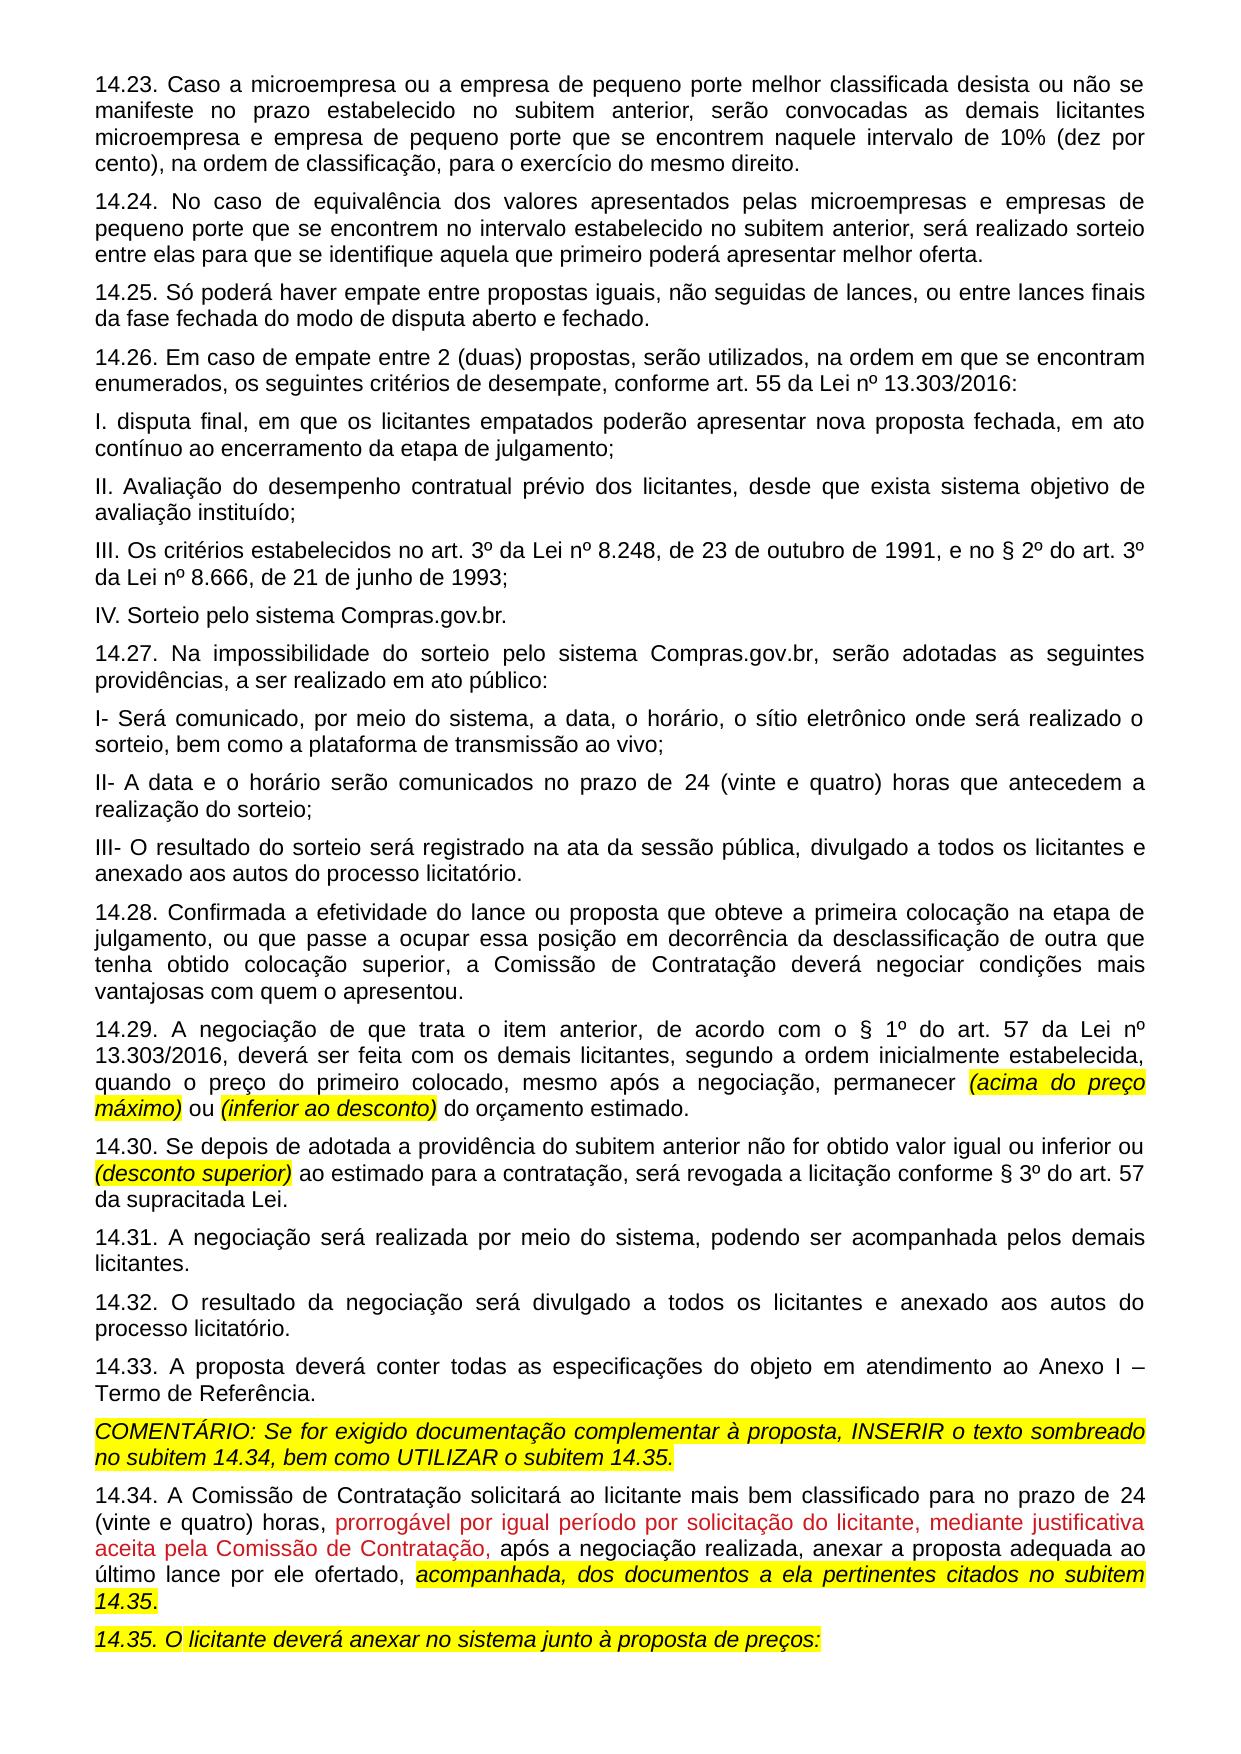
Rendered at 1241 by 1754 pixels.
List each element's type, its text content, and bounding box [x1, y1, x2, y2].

text 14.32. O resultado da negociação será divulgado a todos os licitantes e anexado aos autos do processo licitatório. [94, 1289, 1146, 1341]
text 14.26. Em caso de empate entre 2 (duas) propostas, serão utilizados, na ordem em que se encontram enumerados, os seguintes critérios de desempate, conforme art. 55 da Lei nº 13.303/2016: [94, 344, 1146, 396]
text IV. Sorteio pelo sistema Compras.gov.br. [94, 602, 1146, 628]
text 14.25. Só poderá haver empate entre propostas iguais, não seguidas de lances, ou entre lances finais da fase fechada do modo de disputa aberto e fechado. [94, 279, 1146, 332]
text II. Avaliação do desempenho contratual prévio dos licitantes, desde que exista sistema objetivo de avaliação instituído; [94, 473, 1146, 526]
text 14.28. Confirmada a efetividade do lance ou proposta que obteve a primeira colocação na etapa de julgamento, ou que passe a ocupar essa posição em decorrência da desclassificação de outra que tenha obtido colocação superior, a Comissão de Contratação deverá negociar condições mais vantajosas com quem o apresentou. [94, 898, 1146, 1004]
text III- O resultado do sorteio será registrado na ata da sessão pública, divulgado a todos os licitantes e anexado aos autos do processo licitatório. [94, 834, 1146, 887]
text 14.34. A Comissão de Contratação solicitará ao licitante mais bem classificado para no prazo de 24 (vinte e quatro) horas, prorrogável por igual período por solicitação do licitante, mediante justificativa aceita pela Comissão de Contratação, após a negociação realizada, anexar a proposta adequada ao último lance por ele ofertado, acompanhada, dos documentos a ela pertinentes citados no subitem 14.35. [94, 1482, 1146, 1614]
text 14.27. Na impossibilidade do sorteio pelo sistema Compras.gov.br, serão adotadas as seguintes providências, a ser realizado em ato público: [94, 640, 1146, 693]
text COMENTÁRIO: Se for exigido documentação complementar à proposta, INSERIR o texto sombreado no subitem 14.34, bem como UTILIZAR o subitem 14.35. [94, 1418, 1146, 1471]
text 14.29. A negociação de que trata o item anterior, de acordo com o § 1º do art. 57 da Lei nº 13.303/2016, deverá ser feita com os demais licitantes, segundo a ordem inicialmente estabelecida, quando o preço do primeiro colocado, mesmo após a negociação, permanecer (acima do preço máximo) ou (inferior ao desconto) do orçamento estimado. [94, 1016, 1146, 1121]
text 14.30. Se depois de adotada a providência do subitem anterior não for obtido valor igual ou inferior ou (desconto superior) ao estimado para a contratação, será revogada a licitação conforme § 3º do art. 57 da supracitada Lei. [94, 1133, 1146, 1212]
text 14.35. O licitante deverá anexar no sistema junto à proposta de preços: [94, 1626, 1146, 1652]
text 14.24. No caso de equivalência dos valores apresentados pelas microempresas e empresas de pequeno porte que se encontrem no intervalo estabelecido no subitem anterior, será realizado sorteio entre elas para que se identifique aquela que primeiro poderá apresentar melhor oferta. [94, 188, 1146, 267]
text I. disputa final, em que os licitantes empatados poderão apresentar nova proposta fechada, em ato contínuo ao encerramento da etapa de julgamento; [94, 408, 1146, 461]
text II- A data e o horário serão comunicados no prazo de 24 (vinte e quatro) horas que antecedem a realização do sorteio; [94, 769, 1146, 822]
text III. Os critérios estabelecidos no art. 3º da Lei nº 8.248, de 23 de outubro de 1991, e no § 2º do art. 3º da Lei nº 8.666, de 21 de junho de 1993; [94, 537, 1146, 590]
text I- Será comunicado, por meio do sistema, a data, o horário, o sítio eletrônico onde será realizado o sorteio, bem como a plataforma de transmissão ao vivo; [94, 705, 1146, 757]
text 14.33. A proposta deverá conter todas as especificações do objeto em atendimento ao Anexo I – Termo de Referência. [94, 1353, 1146, 1406]
text 14.23. Caso a microempresa ou a empresa de pequeno porte melhor classificada desista ou não se manifeste no prazo estabelecido no subitem anterior, serão convocadas as demais licitantes microempresa e empresa de pequeno porte que se encontrem naquele intervalo de 10% (dez por cento), na ordem de classificação, para o exercício do mesmo direito. [94, 71, 1146, 176]
text 14.31. A negociação será realizada por meio do sistema, podendo ser acompanhada pelos demais licitantes. [94, 1224, 1146, 1277]
